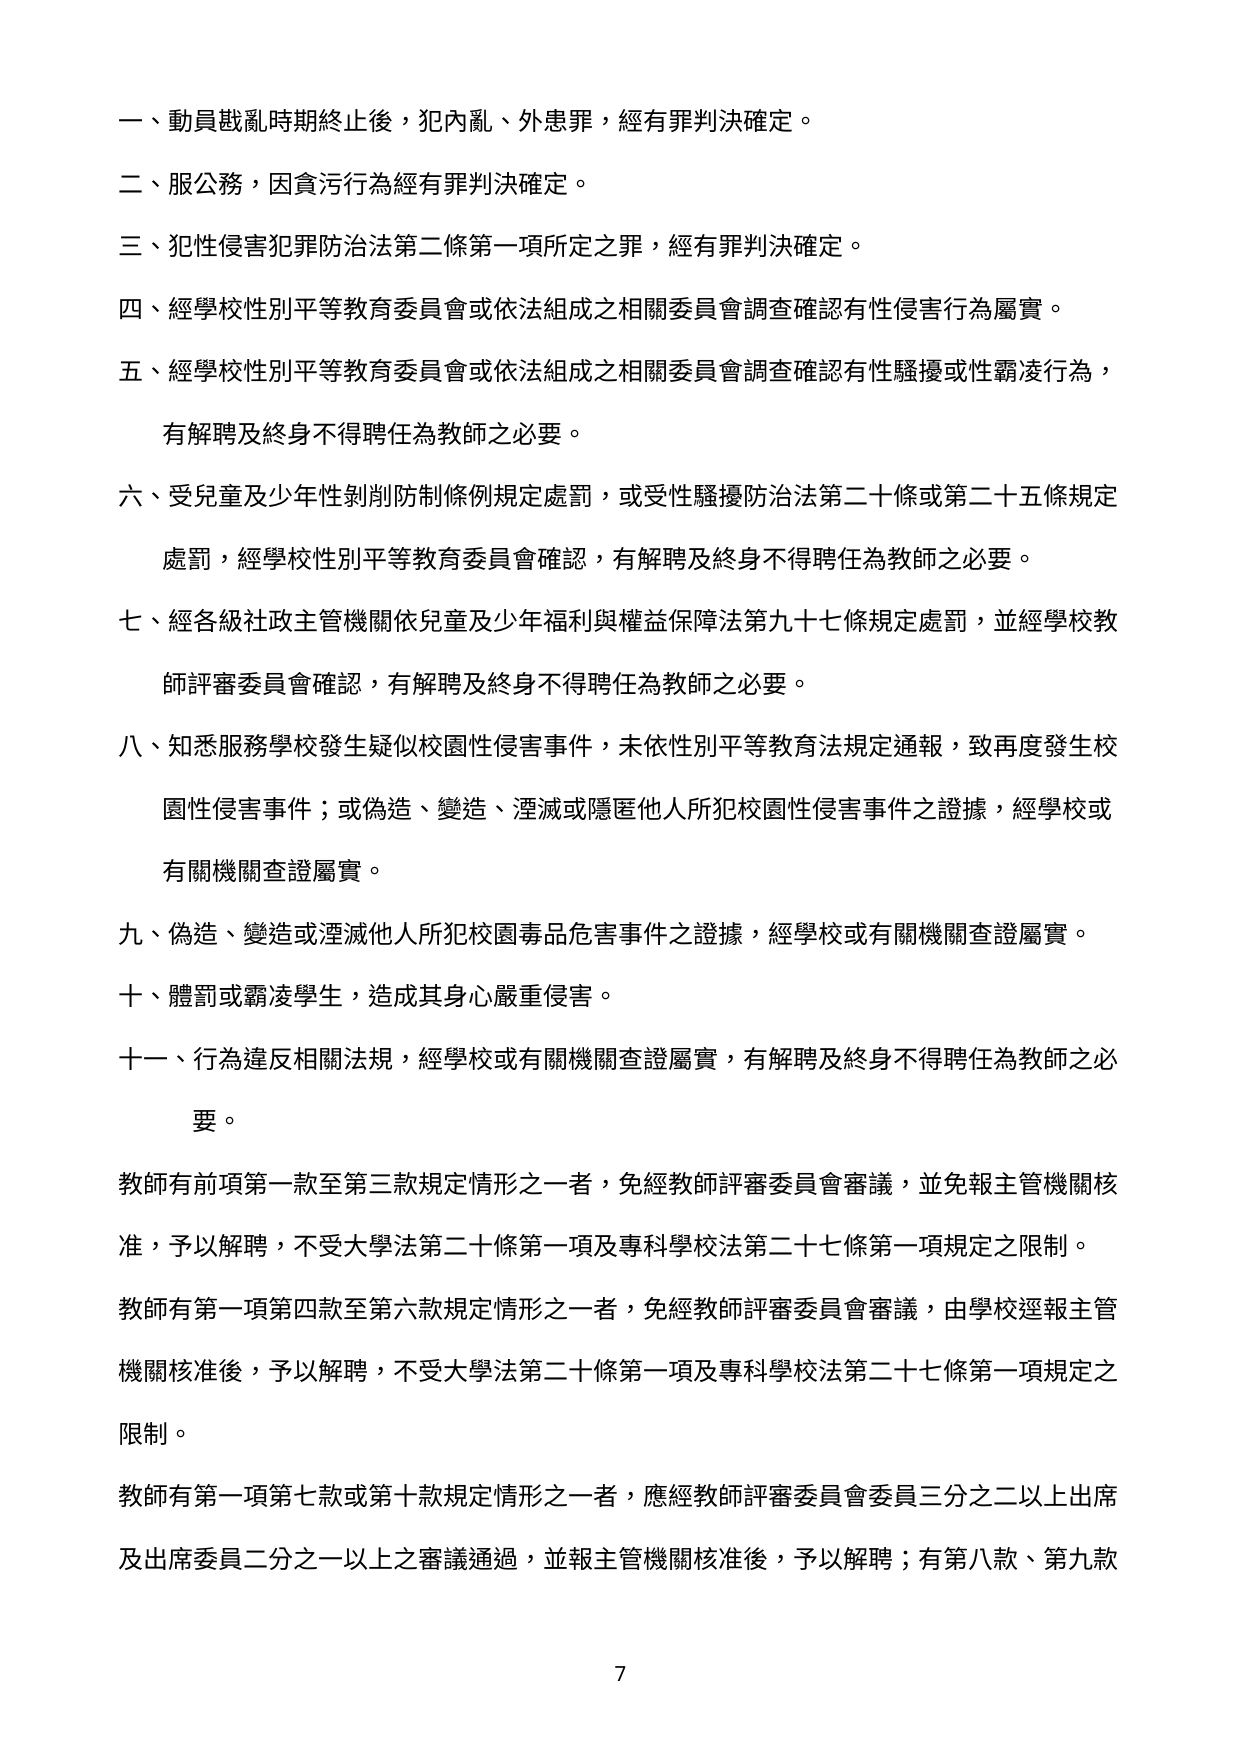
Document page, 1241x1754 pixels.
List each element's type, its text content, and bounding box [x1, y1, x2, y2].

text 九、偽造、變造或湮滅他人所犯校園毒品危害事件之證據，經學校或有關機關查證屬實。 [118, 891, 1122, 953]
text 八、知悉服務學校發生疑似校園性侵害事件，未依性別平等教育法規定通報，致再度發生校園性侵害事件；或偽造、變造、湮滅或隱匿他人所犯校園性侵害事件之證據，經學校或有關機關查證屬實。 [118, 703, 1122, 891]
text 教師有前項第一款至第三款規定情形之一者，免經教師評審委員會審議，並免報主管機關核准，予以解聘，不受大學法第二十條第一項及專科學校法第二十七條第一項規定之限制。 [118, 1141, 1122, 1266]
text 五、經學校性別平等教育委員會或依法組成之相關委員會調查確認有性騷擾或性霸凌行為，有解聘及終身不得聘任為教師之必要。 [118, 328, 1122, 453]
text 教師有第一項第四款至第六款規定情形之一者，免經教師評審委員會審議，由學校逕報主管機關核准後，予以解聘，不受大學法第二十條第一項及專科學校法第二十七條第一項規定之限制。 [118, 1266, 1122, 1453]
text 一、動員戡亂時期終止後，犯內亂、外患罪，經有罪判決確定。 [118, 78, 1122, 141]
text 二、服公務，因貪污行為經有罪判決確定。 [118, 141, 1122, 203]
text 六、受兒童及少年性剝削防制條例規定處罰，或受性騷擾防治法第二十條或第二十五條規定處罰，經學校性別平等教育委員會確認，有解聘及終身不得聘任為教師之必要。 [118, 453, 1122, 578]
text 四、經學校性別平等教育委員會或依法組成之相關委員會調查確認有性侵害行為屬實。 [118, 266, 1122, 328]
text 十、體罰或霸凌學生，造成其身心嚴重侵害。 [118, 953, 1122, 1016]
text 七、經各級社政主管機關依兒童及少年福利與權益保障法第九十七條規定處罰，並經學校教師評審委員會確認，有解聘及終身不得聘任為教師之必要。 [118, 578, 1122, 703]
text 十一、行為違反相關法規，經學校或有關機關查證屬實，有解聘及終身不得聘任為教師之必要。 [118, 1016, 1122, 1141]
text 三、犯性侵害犯罪防治法第二條第一項所定之罪，經有罪判決確定。 [118, 203, 1122, 266]
text 教師有第一項第七款或第十款規定情形之一者，應經教師評審委員會委員三分之二以上出席及出席委員二分之一以上之審議通過，並報主管機關核准後，予以解聘；有第八款、第九款 [118, 1453, 1122, 1578]
